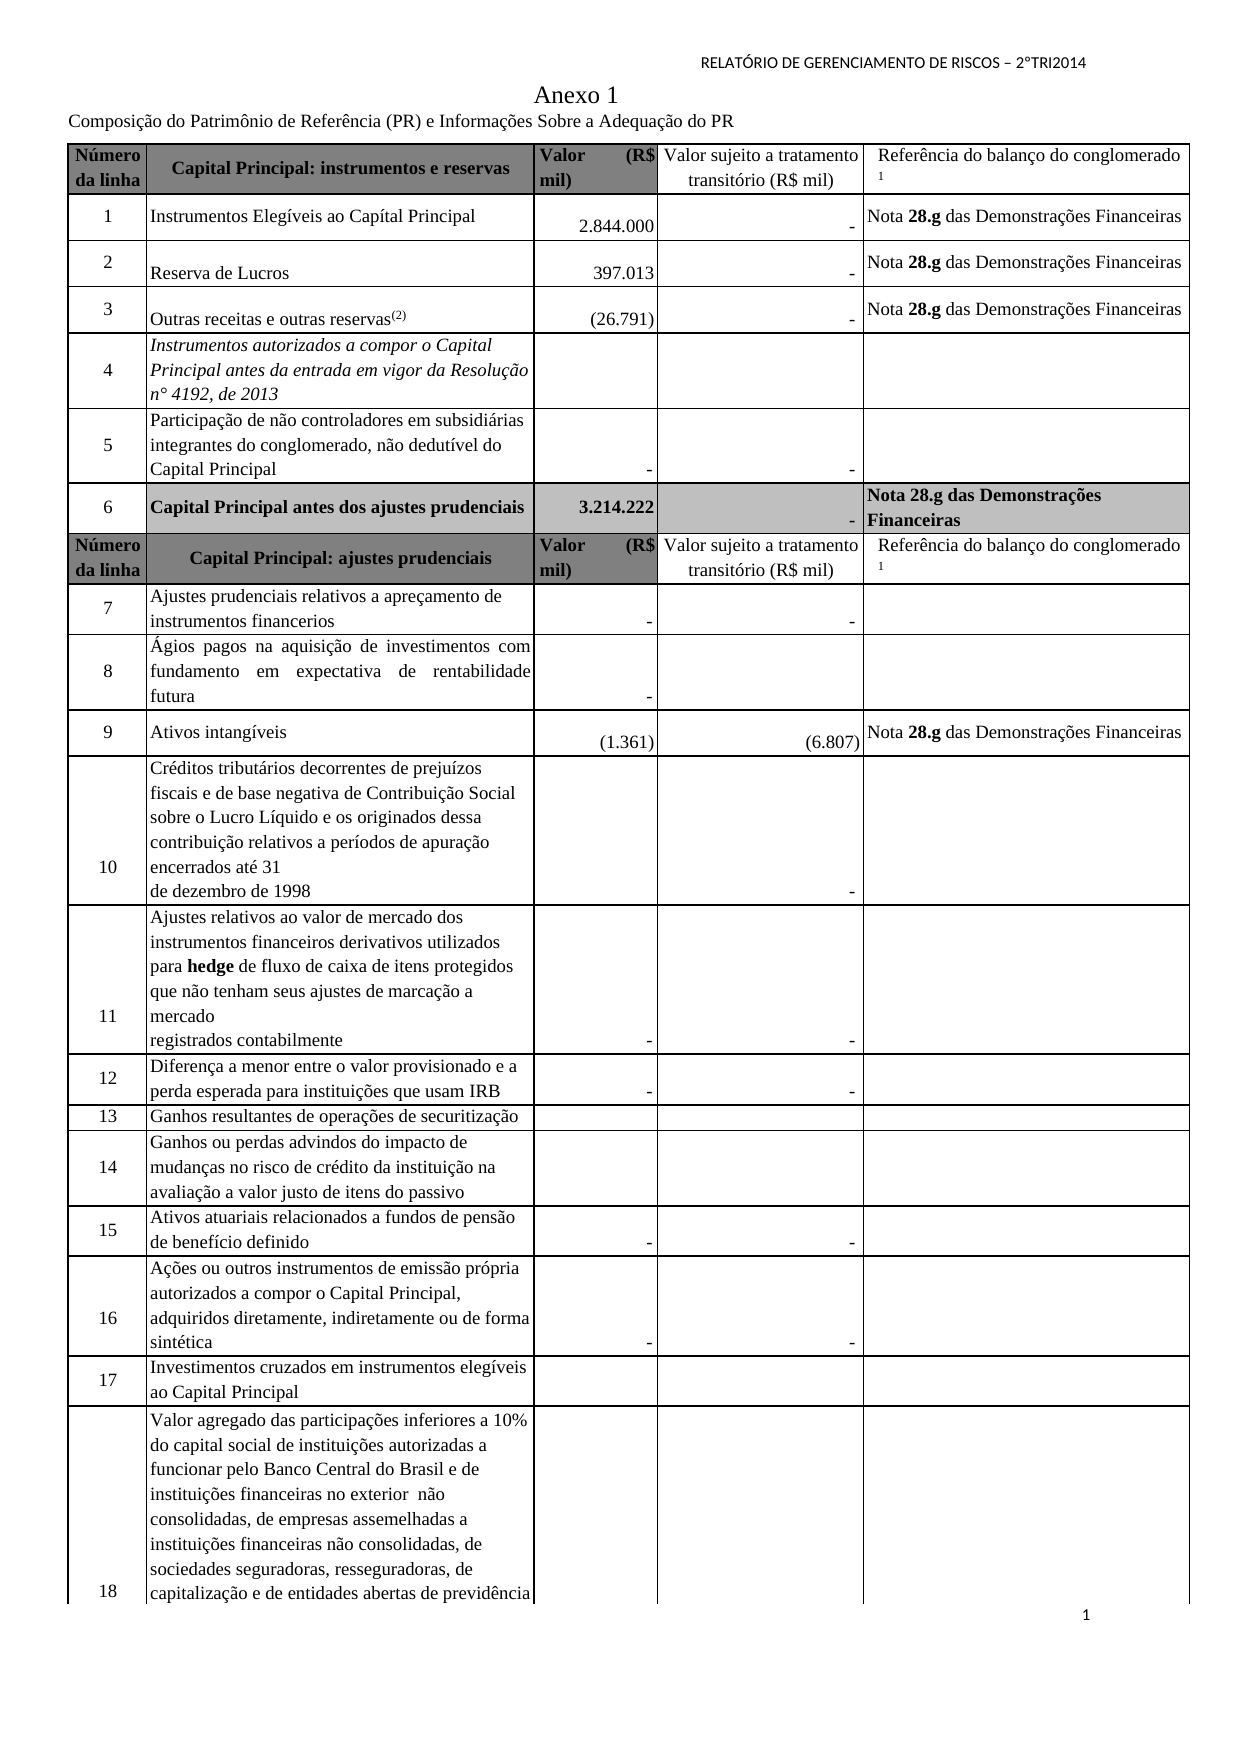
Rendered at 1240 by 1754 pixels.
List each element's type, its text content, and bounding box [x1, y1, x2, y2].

table_cell - [658, 1331, 863, 1355]
table_cell [658, 1357, 863, 1405]
table_cell Ajustes prudenciais relativos a apreçamento de instrumentos financerios [147, 585, 533, 634]
table_cell [864, 458, 1189, 482]
table_cell [864, 880, 1189, 904]
table_cell Capital Principal [147, 458, 533, 482]
table_cell Ativos atuariais relacionados a fundos de pensão de benefício definido [147, 1207, 533, 1255]
table_cell 14 [69, 1131, 146, 1205]
table_cell - [535, 458, 657, 482]
table_cell 5 [69, 409, 146, 458]
table_cell 1 [69, 195, 146, 239]
table_cell 15 [69, 1207, 146, 1255]
table_header Capital Principal: instrumentos e reservas [147, 145, 533, 193]
table_cell (1.361) [535, 711, 657, 755]
table_cell [864, 1331, 1189, 1355]
table_cell [864, 1257, 1189, 1331]
table_cell 10 [69, 757, 146, 880]
table_cell Instrumentos autorizados a compor o Capital Principal antes da entrada em vigor da Resolução n° 4192, de 2013 [147, 334, 533, 407]
table_cell Ativos intangíveis [147, 711, 533, 755]
table_cell [864, 1357, 1189, 1405]
table_cell [658, 409, 863, 458]
table_cell - [658, 458, 863, 482]
table_cell Capital Principal: ajustes prudenciais [147, 534, 533, 583]
table_cell - [658, 1055, 863, 1104]
table_cell [535, 906, 657, 1029]
table_cell - [535, 585, 657, 634]
table_cell Créditos tributários decorrentes de prejuízos fiscais e de base negativa de Contribuição Social sobre o Lucro Líquido e os originados dessa contribuição relativos a períodos de apuração encerrados até 31 [147, 757, 533, 880]
table_cell 3 [69, 287, 146, 332]
table_cell 16 [69, 1257, 146, 1331]
table_cell [658, 1106, 863, 1129]
table_cell [864, 1106, 1189, 1129]
table_cell 3.214.222 [535, 484, 657, 533]
table_cell [864, 585, 1189, 634]
table_cell [535, 1106, 657, 1129]
table_cell 17 [69, 1357, 146, 1405]
table_cell Outras receitas e outras reservas(2) [147, 287, 533, 332]
table_cell [535, 334, 657, 407]
table_cell Valor agregado das participações inferiores a 10% do capital social de instituições autorizadas a funcionar pelo Banco Central do Brasil e de instituições financeiras no exterior não consolidadas, de empresas assemelhadas a instituições financeiras não consolidadas, de sociedades seguradoras, resseguradoras, de capitalização e de entidades abertas de previdência [147, 1407, 533, 1604]
table_cell [535, 1407, 657, 1604]
table_cell Ajustes relativos ao valor de mercado dos instrumentos financeiros derivativos utilizados para hedge de fluxo de caixa de itens protegidos que não tenham seus ajustes de marcação a mercado [147, 906, 533, 1029]
table_cell Reserva de Lucros [147, 241, 533, 286]
table_cell Referência do balanço do conglomerado 1 [864, 534, 1189, 583]
table_header Valor (R$ mil) [535, 145, 657, 193]
table_cell [864, 1407, 1189, 1604]
table_cell 8 [69, 635, 146, 709]
table_header Valor sujeito a tratamento transitório (R$ mil) [658, 145, 863, 193]
table_cell [535, 409, 657, 458]
table_cell - [658, 241, 863, 286]
table_cell - [535, 1331, 657, 1355]
table_cell [864, 334, 1189, 407]
table_cell Diferença a menor entre o valor provisionado e a perda esperada para instituições que usam IRB [147, 1055, 533, 1104]
table_cell Nota 28.g das Demonstrações Financeiras [864, 241, 1189, 286]
table_cell [69, 458, 146, 482]
table_cell Nota 28.g das Demonstrações Financeiras [864, 195, 1189, 239]
table_cell - [535, 1029, 657, 1053]
table_cell 397.013 [535, 241, 657, 286]
table_cell [864, 906, 1189, 1029]
table_cell de dezembro de 1998 [147, 880, 533, 904]
table_cell Valor sujeito a tratamento transitório (R$ mil) [658, 534, 863, 583]
table_cell Número da linha [69, 534, 146, 583]
table_cell Investimentos cruzados em instrumentos elegíveis ao Capital Principal [147, 1357, 533, 1405]
table_cell - [658, 880, 863, 904]
table_cell - [658, 1207, 863, 1255]
table_cell 2 [69, 241, 146, 286]
table_cell [69, 1331, 146, 1355]
table_cell - [658, 484, 863, 533]
table_cell [864, 1207, 1189, 1255]
table_cell [69, 880, 146, 904]
table_cell [658, 757, 863, 880]
table_cell registrados contabilmente [147, 1029, 533, 1053]
table_cell 11 [69, 906, 146, 1029]
table_cell [535, 1357, 657, 1405]
table_cell [658, 635, 863, 709]
table_cell 2.844.000 [535, 195, 657, 239]
table_cell [535, 1257, 657, 1331]
table_cell Valor (R$ mil) [535, 534, 657, 583]
table_cell [535, 1131, 657, 1205]
table_cell - [535, 635, 657, 709]
table_cell - [658, 585, 863, 634]
table_cell [658, 906, 863, 1029]
table_cell 12 [69, 1055, 146, 1104]
table_cell [69, 1029, 146, 1053]
table_cell 18 [69, 1407, 146, 1604]
table_cell Ágios pagos na aquisição de investimentos com fundamento em expectativa de rentabilidade futura [147, 635, 533, 709]
table_cell [658, 334, 863, 407]
table_header Referência do balanço do conglomerado 1 [864, 145, 1189, 193]
table_cell Participação de não controladores em subsidiárias integrantes do conglomerado, não dedutível do [147, 409, 533, 458]
table_cell [535, 757, 657, 880]
table_cell Ganhos resultantes de operações de securitização [147, 1106, 533, 1129]
table_cell [864, 409, 1189, 458]
table_cell Nota 28.g das Demonstrações Financeiras [864, 484, 1189, 533]
table_cell [658, 1257, 863, 1331]
table_cell Ações ou outros instrumentos de emissão própria autorizados a compor o Capital Principal, adquiridos diretamente, indiretamente ou de forma [147, 1257, 533, 1331]
table_cell [864, 1029, 1189, 1053]
table_cell - [658, 1029, 863, 1053]
table_cell (26.791) [535, 287, 657, 332]
table_cell 9 [69, 711, 146, 755]
table_cell Instrumentos Elegíveis ao Capítal Principal [147, 195, 533, 239]
table_cell 7 [69, 585, 146, 634]
table_cell (6.807) [658, 711, 863, 755]
table_cell [864, 757, 1189, 880]
table_cell - [535, 1055, 657, 1104]
table_cell [864, 1131, 1189, 1205]
table_cell Nota 28.g das Demonstrações Financeiras [864, 287, 1189, 332]
table_cell - [658, 287, 863, 332]
table_cell [864, 1055, 1189, 1104]
table_cell [535, 880, 657, 904]
table_cell sintética [147, 1331, 533, 1355]
table_cell Ganhos ou perdas advindos do impacto de mudanças no risco de crédito da instituição na avaliação a valor justo de itens do passivo [147, 1131, 533, 1205]
table_cell 13 [69, 1106, 146, 1129]
table_cell 4 [69, 334, 146, 407]
table_cell Capital Principal antes dos ajustes prudenciais [147, 484, 533, 533]
table_cell Nota 28.g das Demonstrações Financeiras [864, 711, 1189, 755]
table_cell - [658, 195, 863, 239]
table_cell [658, 1131, 863, 1205]
table_cell - [535, 1207, 657, 1255]
table_cell [658, 1407, 863, 1604]
table_cell [864, 635, 1189, 709]
table_header Número da linha [69, 145, 146, 193]
table_cell 6 [69, 484, 146, 533]
